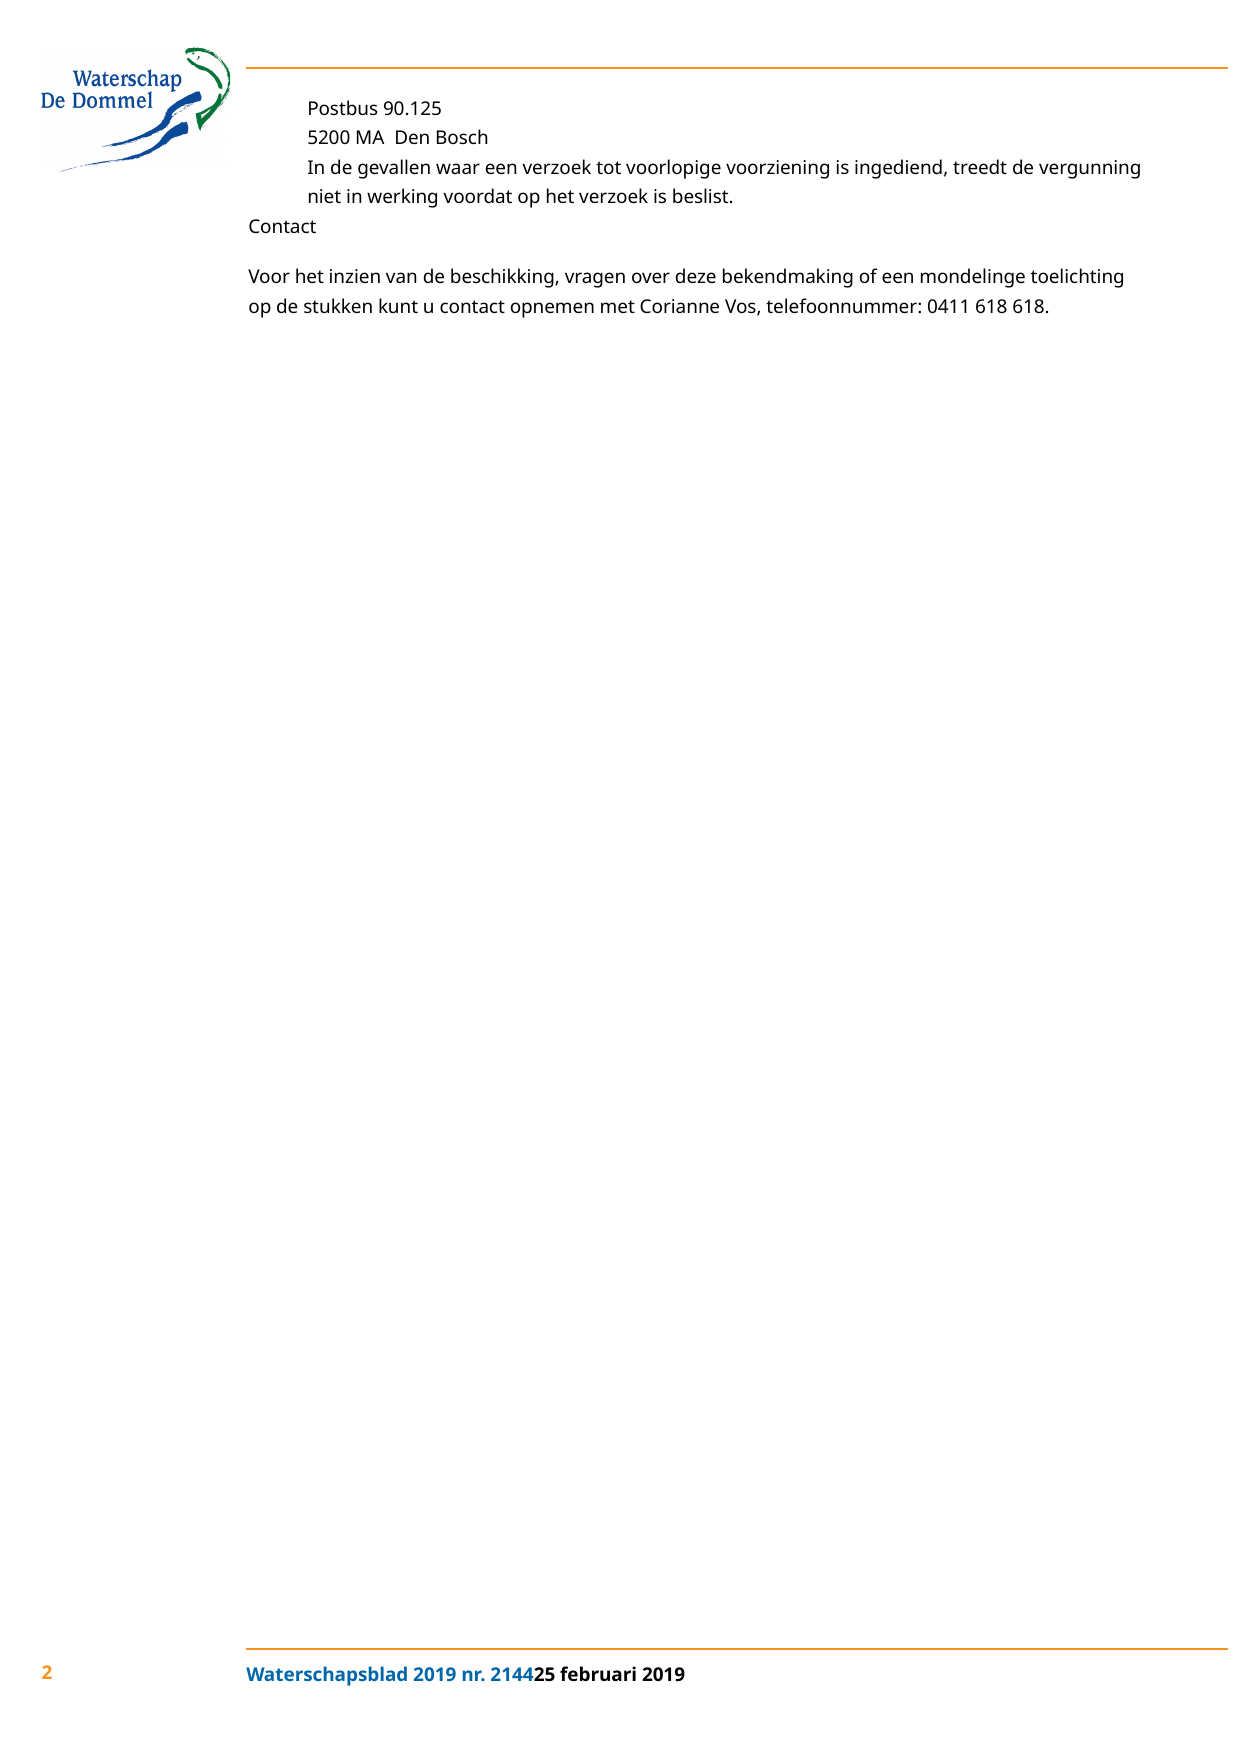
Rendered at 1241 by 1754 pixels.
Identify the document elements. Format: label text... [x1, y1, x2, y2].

text Voor het inzien van de beschikking, vragen over deze bekendmaking of een mondelinge toelichting op de stukken kunt u contact opnemen met Corianne Vos, telefoonnummer: 0411 618 618. [248, 263, 1152, 319]
picture [41, 47, 231, 172]
list In de gevallen waar een verzoek tot voorlopige voorziening is ingediend, treedt de vergunning niet in werking voordat op het verzoek is beslist. [248, 154, 1152, 209]
text Contact [248, 213, 1152, 239]
list 5200 MA Den Bosch [248, 124, 1152, 150]
list Postbus 90.125 [248, 95, 1152, 121]
